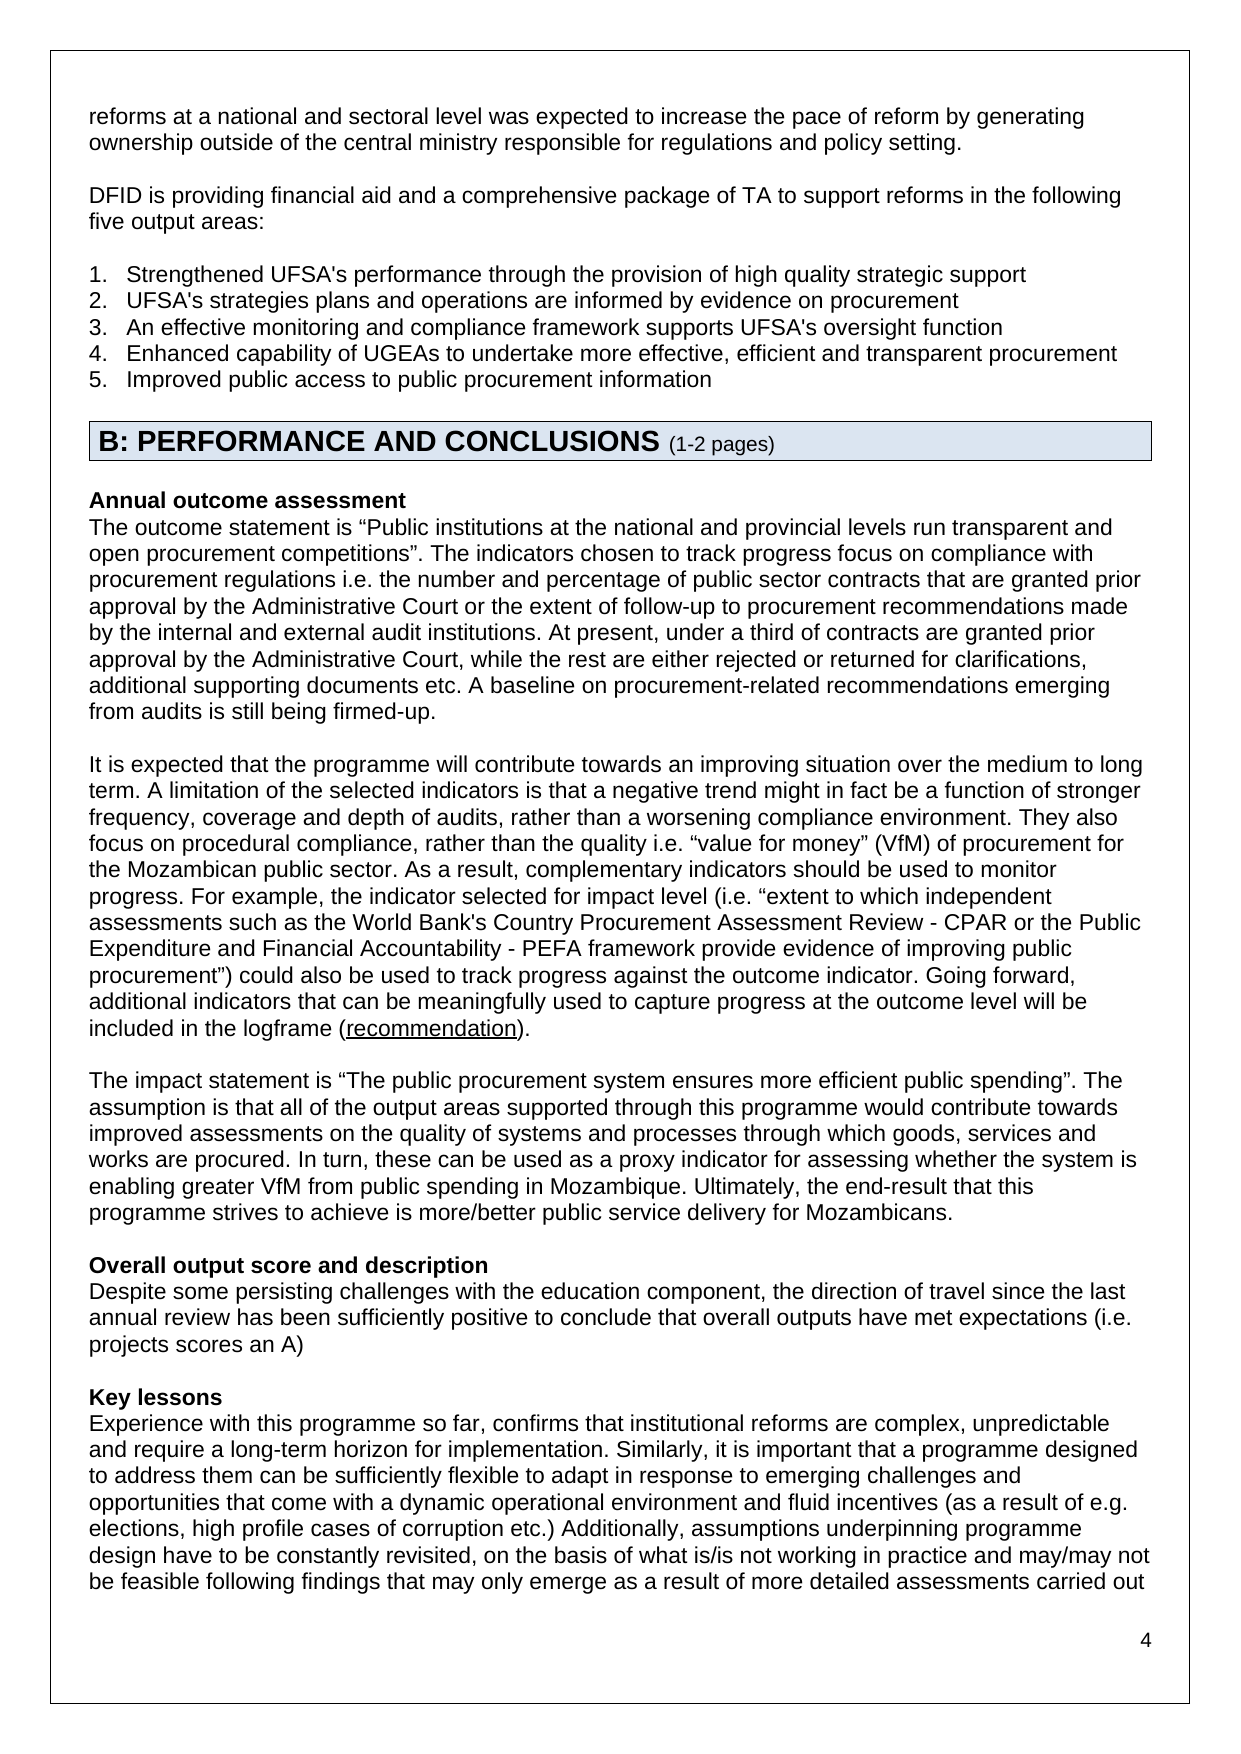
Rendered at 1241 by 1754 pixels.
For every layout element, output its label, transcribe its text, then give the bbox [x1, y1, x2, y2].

text Overall output score and description [89, 1252, 1152, 1278]
list Strengthened UFSA's performance through the provision of high quality strategic support [89, 261, 1152, 287]
text reforms at a national and sectoral level was expected to increase the pace of reform by generating ownership outside of the central ministry responsible for regulations and policy setting. [89, 103, 1152, 155]
text DFID is providing financial aid and a comprehensive package of TA to support reforms in the following five output areas: [89, 182, 1152, 234]
list Enhanced capability of UGEAs to undertake more effective, efficient and transparent procurement [89, 340, 1152, 366]
text Despite some persisting challenges with the education component, the direction of travel since the last annual review has been sufficiently positive to conclude that overall outputs have met expectations (i.e. projects scores an A) [89, 1278, 1152, 1357]
text Key lessons [89, 1383, 1152, 1410]
text Experience with this programme so far, confirms that institutional reforms are complex, unpredictable and require a long-term horizon for implementation. Similarly, it is important that a programme designed to address them can be sufficiently flexible to adapt in response to emerging challenges and opportunities that come with a dynamic operational environment and fluid incentives (as a result of e.g. elections, high profile cases of corruption etc.) Additionally, assumptions underpinning programme design have to be constantly revisited, on the basis of what is/is not working in practice and may/may not be feasible following findings that may only emerge as a result of more detailed assessments carried out [89, 1410, 1152, 1594]
text The impact statement is “The public procurement system ensures more efficient public spending”. The assumption is that all of the output areas supported through this programme would contribute towards improved assessments on the quality of systems and processes through which goods, services and works are procured. In turn, these can be used as a proxy indicator for assessing whether the system is enabling greater VfM from public spending in Mozambique. Ultimately, the end-result that this programme strives to achieve is more/better public service delivery for Mozambicans. [89, 1067, 1152, 1225]
list Improved public access to public procurement information [89, 366, 1152, 392]
text Annual outcome assessment [89, 487, 1152, 514]
list UFSA's strategies plans and operations are informed by evidence on procurement [89, 287, 1152, 313]
text The outcome statement is “Public institutions at the national and provincial levels run transparent and open procurement competitions”. The indicators chosen to track progress focus on compliance with procurement regulations i.e. the number and percentage of public sector contracts that are granted prior approval by the Administrative Court or the extent of follow-up to procurement recommendations made by the internal and external audit institutions. At present, under a third of contracts are granted prior approval by the Administrative Court, while the rest are either rejected or returned for clarifications, additional supporting documents etc. A baseline on procurement-related recommendations emerging from audits is still being firmed-up. [89, 514, 1152, 724]
subtitle B: PERFORMANCE AND CONCLUSIONS (1-2 pages) [90, 422, 1151, 460]
list An effective monitoring and compliance framework supports UFSA's oversight function [89, 313, 1152, 340]
text It is expected that the programme will contribute towards an improving situation over the medium to long term. A limitation of the selected indicators is that a negative trend might in fact be a function of stronger frequency, coverage and depth of audits, rather than a worsening compliance environment. They also focus on procedural compliance, rather than the quality i.e. “value for money” (VfM) of procurement for the Mozambican public sector. As a result, complementary indicators should be used to monitor progress. For example, the indicator selected for impact level (i.e. “extent to which independent assessments such as the World Bank's Country Procurement Assessment Review - CPAR or the Public Expenditure and Financial Accountability - PEFA framework provide evidence of improving public procurement”) could also be used to track progress against the outcome indicator. Going forward, additional indicators that can be meaningfully used to capture progress at the outcome level will be included in the logframe (recommendation). [89, 751, 1152, 1041]
